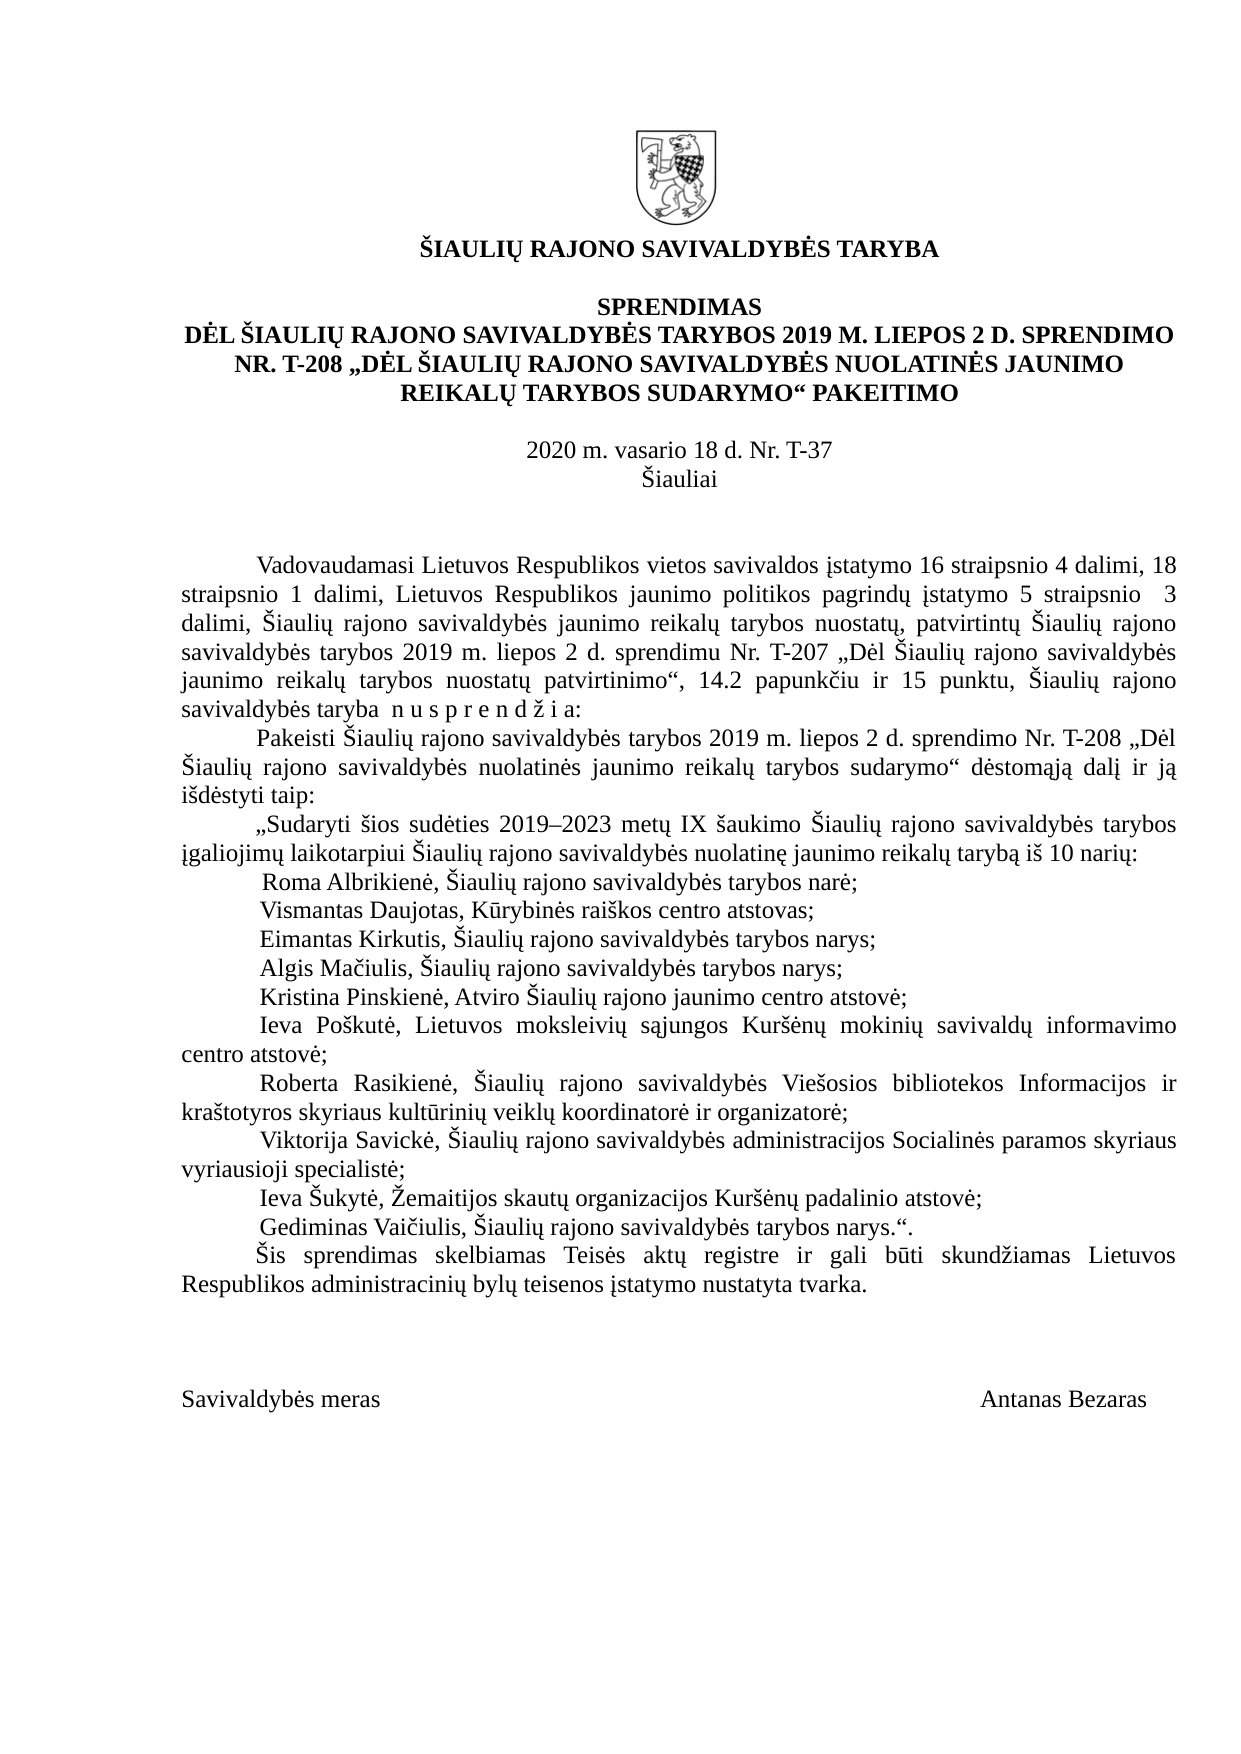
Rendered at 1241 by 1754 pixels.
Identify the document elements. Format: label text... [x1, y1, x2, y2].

text Pakeisti Šiaulių rajono savivaldybės tarybos 2019 m. liepos 2 d. sprendimo Nr. T-208 „Dėl Šiaulių rajono savivaldybės nuolatinės jaunimo reikalų tarybos sudarymo“ dėstomąją dalį ir ją išdėstyti taip: [181, 723, 1177, 809]
text SPRENDIMAS [181, 292, 1177, 320]
text Ieva Šukytė, Žemaitijos skautų organizacijos Kuršėnų padalinio atstovė; [181, 1183, 1177, 1212]
subtitle Savivaldybės meras Antanas Bezaras [181, 1384, 1177, 1413]
text DĖL ŠIAULIŲ RAJONO SAVIVALDYBĖS TARYBOS 2019 M. LIEPOS 2 D. SPRENDIMO NR. T-208 „DĖL ŠIAULIŲ RAJONO SAVIVALDYBĖS NUOLATINĖS JAUNIMO REIKALŲ TARYBOS SUDARYMO“ PAKEITIMO [181, 320, 1177, 407]
text Šis sprendimas skelbiamas Teisės aktų registre ir gali būti skundžiamas Lietuvos Respublikos administracinių bylų teisenos įstatymo nustatyta tvarka. [181, 1240, 1177, 1298]
text Eimantas Kirkutis, Šiaulių rajono savivaldybės tarybos narys; [181, 924, 1177, 953]
text Šiauliai [181, 464, 1177, 493]
subtitle Algis Mačiulis, Šiaulių rajono savivaldybės tarybos narys; [181, 953, 1177, 982]
text Roberta Rasikienė, Šiaulių rajono savivaldybės Viešosios bibliotekos Informacijos ir kraštotyros skyriaus kultūrinių veiklų koordinatorė ir organizatorė; [181, 1068, 1177, 1125]
text Roma Albrikienė, Šiaulių rajono savivaldybės tarybos narė; [181, 867, 1177, 895]
text Gediminas Vaičiulis, Šiaulių rajono savivaldybės tarybos narys.“. [181, 1212, 1177, 1240]
text 2020 m. vasario 18 d. Nr. T-37 [181, 435, 1177, 464]
subtitle ŠIAULIŲ RAJONO SAVIVALDYBĖS TARYBA [181, 234, 1177, 263]
text Vismantas Daujotas, Kūrybinės raiškos centro atstovas; [181, 895, 1177, 924]
text Kristina Pinskienė, Atviro Šiaulių rajono jaunimo centro atstovė; [181, 982, 1177, 1010]
text „Sudaryti šios sudėties 2019–2023 metų IX šaukimo Šiaulių rajono savivaldybės tarybos įgaliojimų laikotarpiui Šiaulių rajono savivaldybės nuolatinę jaunimo reikalų tarybą iš 10 narių: [181, 809, 1177, 867]
text Ieva Poškutė, Lietuvos moksleivių sąjungos Kuršėnų mokinių savivaldų informavimo centro atstovė; [181, 1010, 1177, 1068]
text Vadovaudamasi Lietuvos Respublikos vietos savivaldos įstatymo 16 straipsnio 4 dalimi, 18 straipsnio 1 dalimi, Lietuvos Respublikos jaunimo politikos pagrindų įstatymo 5 straipsnio 3 dalimi, Šiaulių rajono savivaldybės jaunimo reikalų tarybos nuostatų, patvirtintų Šiaulių rajono savivaldybės tarybos 2019 m. liepos 2 d. sprendimu Nr. T-207 „Dėl Šiaulių rajono savivaldybės jaunimo reikalų tarybos nuostatų patvirtinimo“, 14.2 papunkčiu ir 15 punktu, Šiaulių rajono savivaldybės taryba n u s p r e n d ž i a: [181, 550, 1177, 723]
text Viktorija Savickė, Šiaulių rajono savivaldybės administracijos Socialinės paramos skyriaus vyriausioji specialistė; [181, 1125, 1177, 1183]
